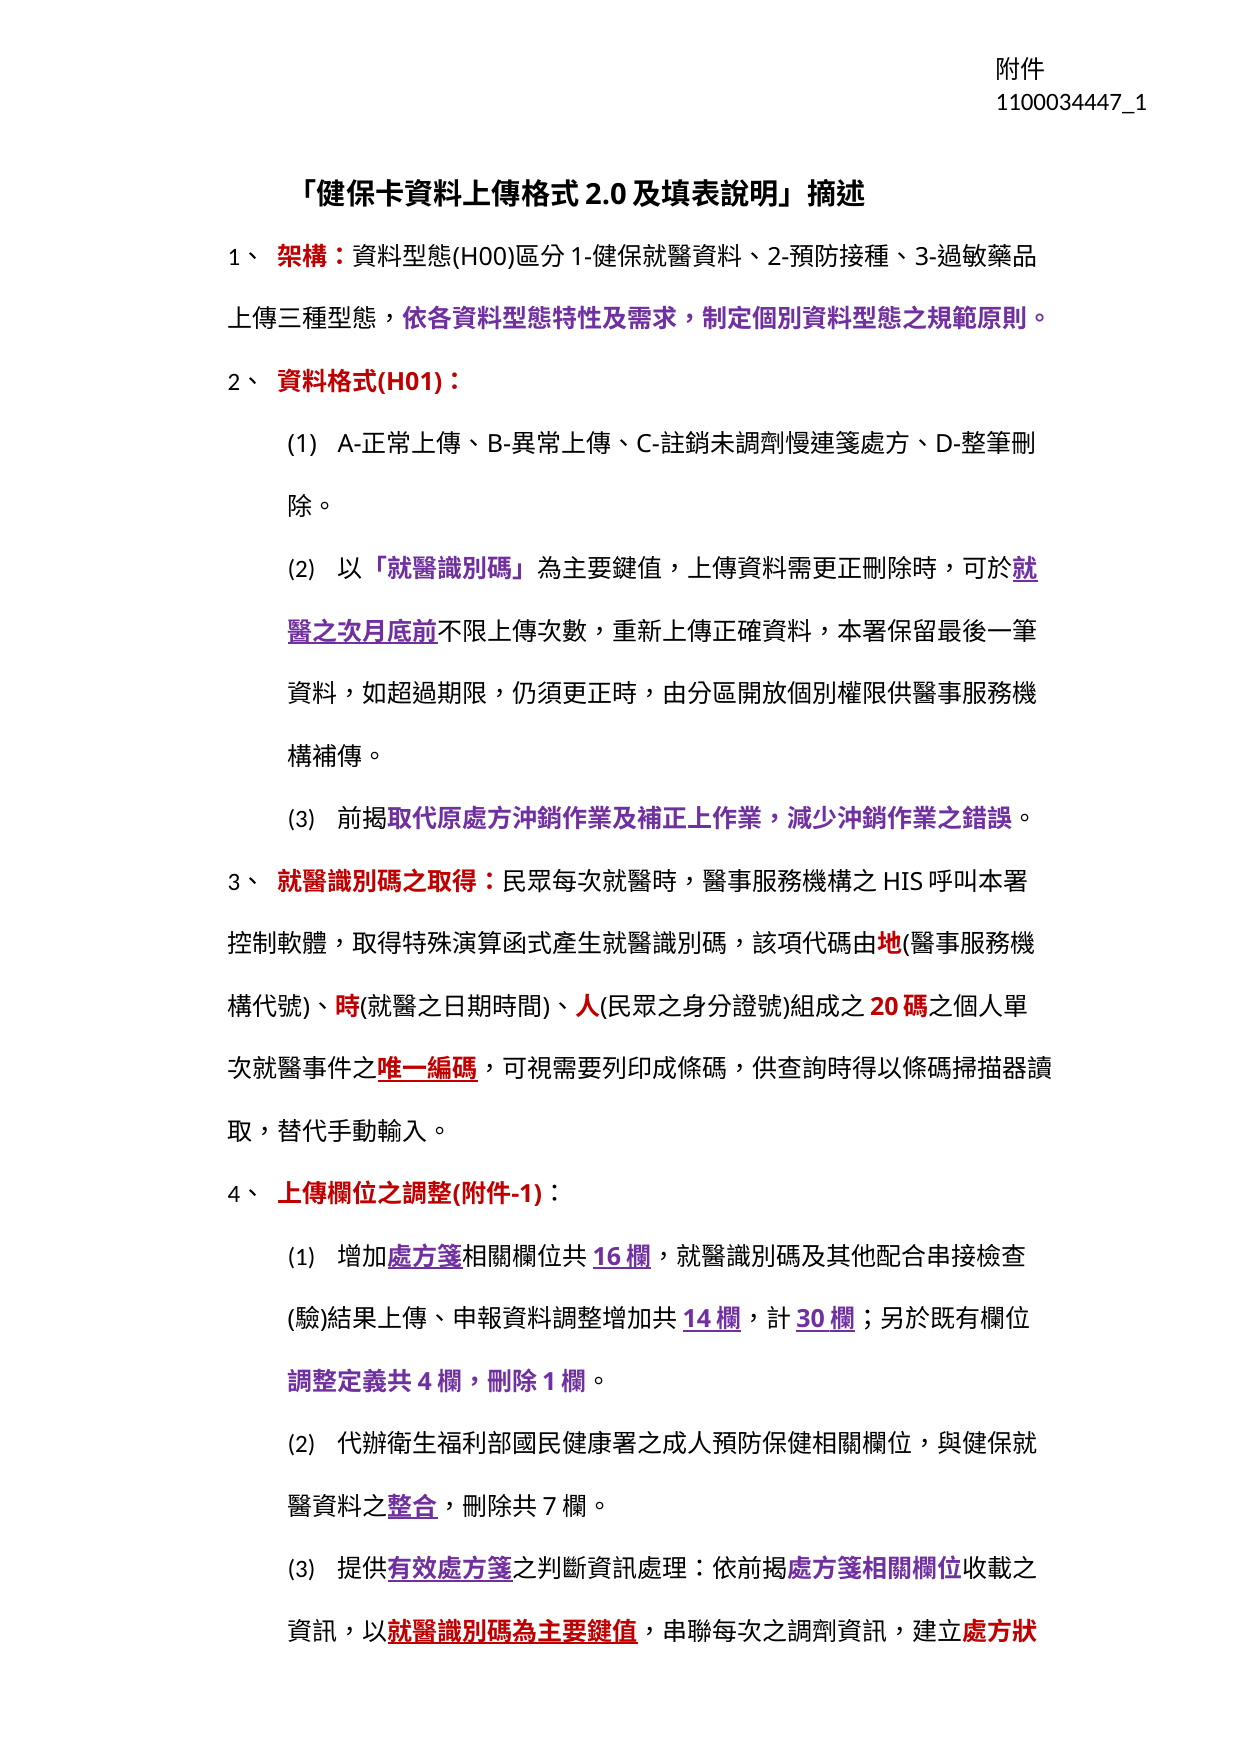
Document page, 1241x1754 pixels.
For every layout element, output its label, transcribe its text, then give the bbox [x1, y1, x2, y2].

text 「健保卡資料上傳格式2.0及填表說明」摘述 [287, 150, 1053, 213]
list 上傳欄位之調整(附件-1)： [227, 1150, 1053, 1213]
list 就醫識別碼之取得：民眾每次就醫時，醫事服務機構之HIS呼叫本署控制軟體，取得特殊演算函式產生就醫識別碼，該項代碼由地(醫事服務機構代號)、時(就醫之日期時間)、人(民眾之身分證號)組成之20碼之個人單次就醫事件之唯一編碼，可視需要列印成條碼，供查詢時得以條碼掃描器讀取，替代手動輸入。 [227, 838, 1053, 1150]
list A-正常上傳、B-異常上傳、C-註銷未調劑慢連箋處方、D-整筆刪除。 [287, 400, 1053, 525]
list 增加處方箋相關欄位共16欄，就醫識別碼及其他配合串接檢查(驗)結果上傳、申報資料調整增加共14欄，計30欄；另於既有欄位調整定義共4欄，刪除1欄。 [287, 1213, 1053, 1400]
list 提供有效處方箋之判斷資訊處理：依前揭處方箋相關欄位收載之資訊，以就醫識別碼為主要鍵值，串聯每次之調劑資訊，建立處方狀 [287, 1525, 1053, 1650]
list 架構：資料型態(H00)區分1-健保就醫資料、2-預防接種、3-過敏藥品上傳三種型態，依各資料型態特性及需求，制定個別資料型態之規範原則。 [227, 213, 1053, 338]
list 以「就醫識別碼」為主要鍵值，上傳資料需更正刪除時，可於就醫之次月底前不限上傳次數，重新上傳正確資料，本署保留最後一筆資料，如超過期限，仍須更正時，由分區開放個別權限供醫事服務機構補傳。 [287, 525, 1053, 775]
list 資料格式(H01)： [227, 338, 1053, 400]
list 代辦衛生福利部國民健康署之成人預防保健相關欄位，與健保就醫資料之整合，刪除共7欄。 [287, 1400, 1053, 1525]
list 前揭取代原處方沖銷作業及補正上作業，減少沖銷作業之錯誤。 [287, 775, 1053, 838]
